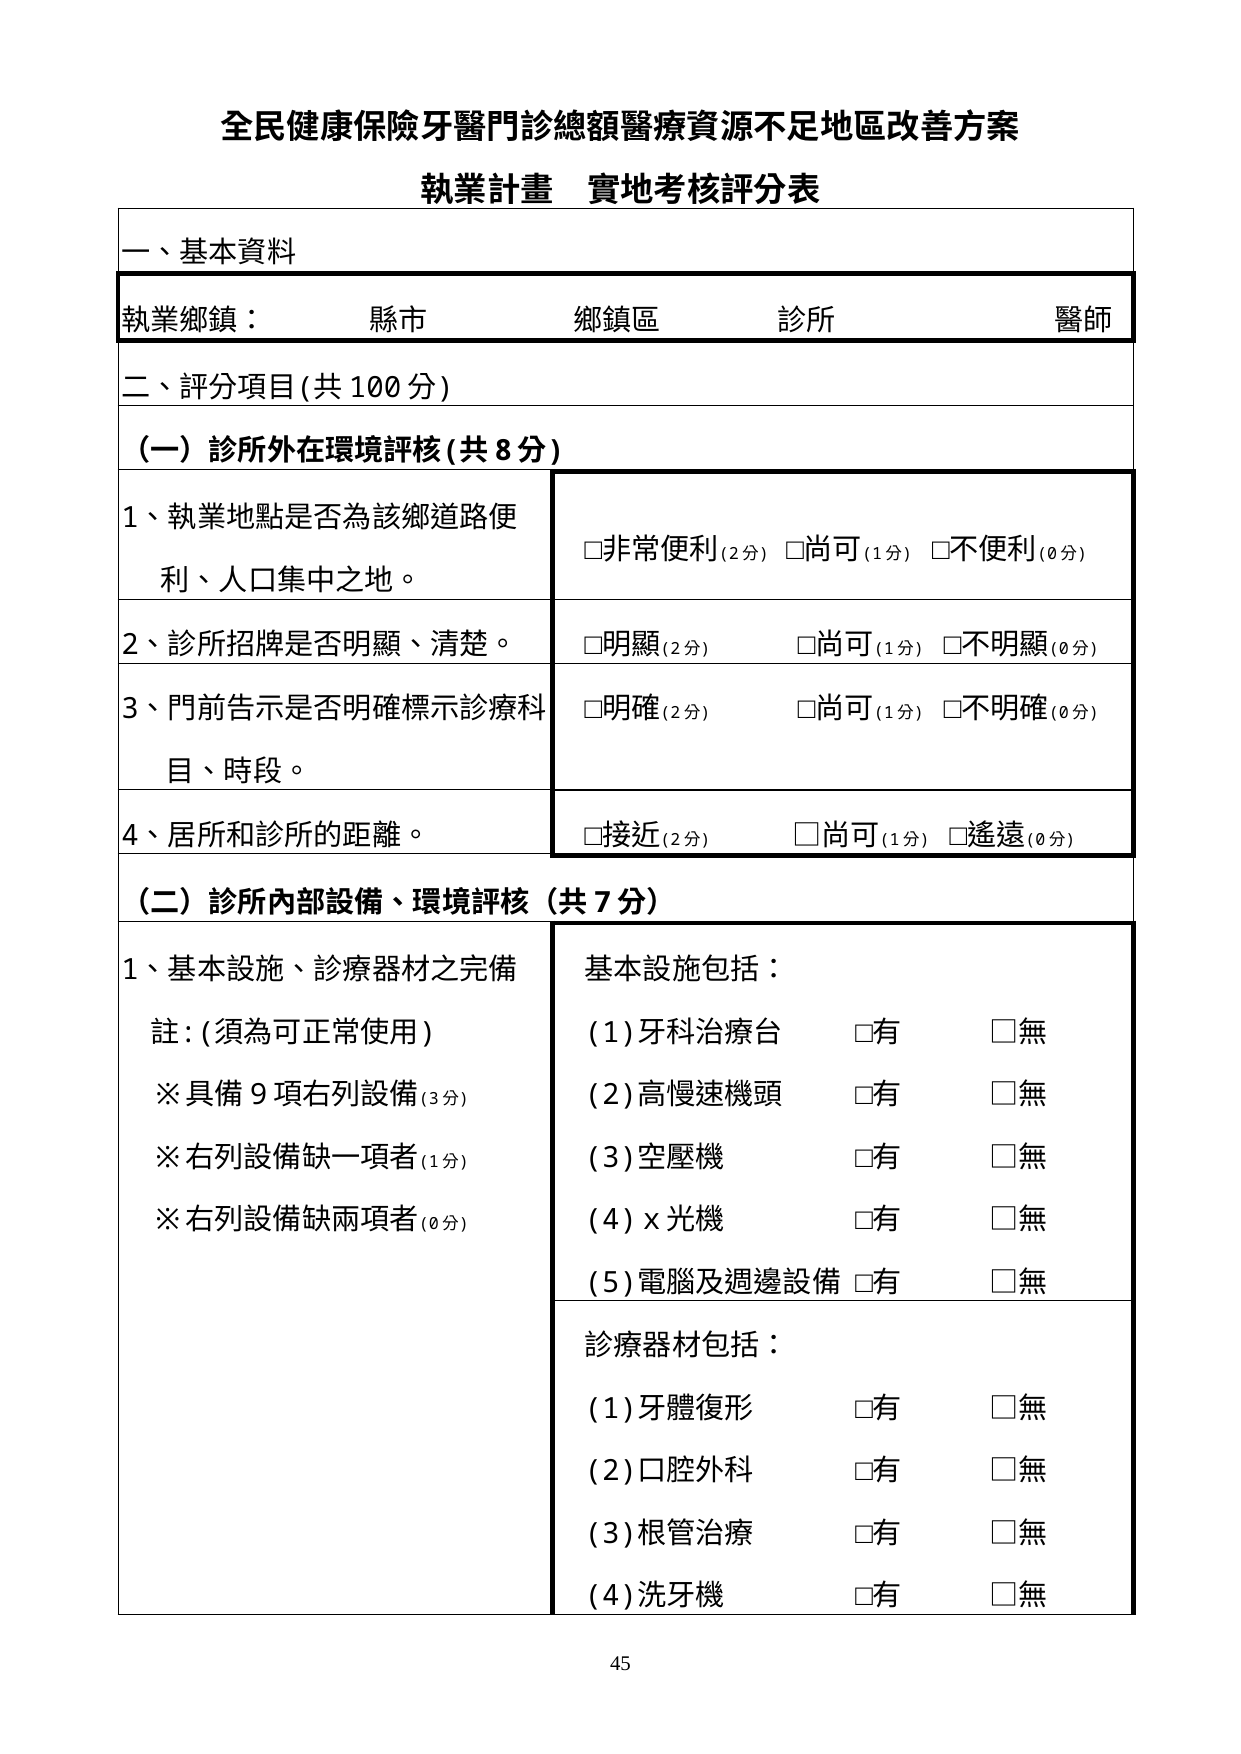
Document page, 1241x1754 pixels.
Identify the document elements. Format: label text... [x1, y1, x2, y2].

table_cell □明顯(2分) □尚可(1分) □不明顯(0分) [555, 600, 1131, 663]
table_cell 1、執業地點是否為該鄉道路便利、人口集中之地。 [119, 470, 550, 599]
table_cell 執業鄉鎮： 縣市 鄉鎮區 診所 醫師 [120, 276, 1131, 338]
text 全民健康保險牙醫門診總額醫療資源不足地區改善方案 [118, 82, 1122, 145]
table_cell □有 □無 □有 □無 □有 □無 □有 □無 [852, 1301, 1131, 1614]
table_cell （一）診所外在環境評核(共8分) [119, 406, 1133, 469]
table_header 一、基本資料 [119, 209, 1133, 271]
table_cell □接近(2分) □尚可(1分) □遙遠(0分) [555, 791, 1131, 853]
table_cell □有 □無 □有 □無 □有 □無 □有 □無 □有 □無 [852, 925, 1131, 1300]
table_cell 基本設施包括： (1)牙科治療台 (2)高慢速機頭 (3)空壓機 (4)ｘ光機 (5)電腦及週邊設備 [555, 925, 852, 1300]
table_cell 4、居所和診所的距離。 [119, 790, 550, 853]
table_cell 診療器材包括： (1)牙體復形 (2)口腔外科 (3)根管治療 (4)洗牙機 [555, 1301, 852, 1614]
table_cell 1、基本設施、診療器材之完備 註:(須為可正常使用) ※具備9項右列設備(3分) ※右列設備缺一項者(1分) ※右列設備缺兩項者(0分) [119, 922, 550, 1614]
text 執業計畫 實地考核評分表 [118, 145, 1122, 207]
table_cell □明確(2分) □尚可(1分) □不明確(0分) [555, 664, 1131, 789]
table_cell 二、評分項目(共100分) [119, 343, 1133, 405]
table_cell 3、門前告示是否明確標示診療科目、時段。 [119, 664, 550, 789]
table_cell □非常便利(2分) □尚可(1分) □不便利(0分) [555, 474, 1131, 599]
table_cell 2、診所招牌是否明顯、清楚。 [119, 600, 550, 663]
table_cell （二）診所內部設備、環境評核（共7分） [119, 854, 1133, 921]
